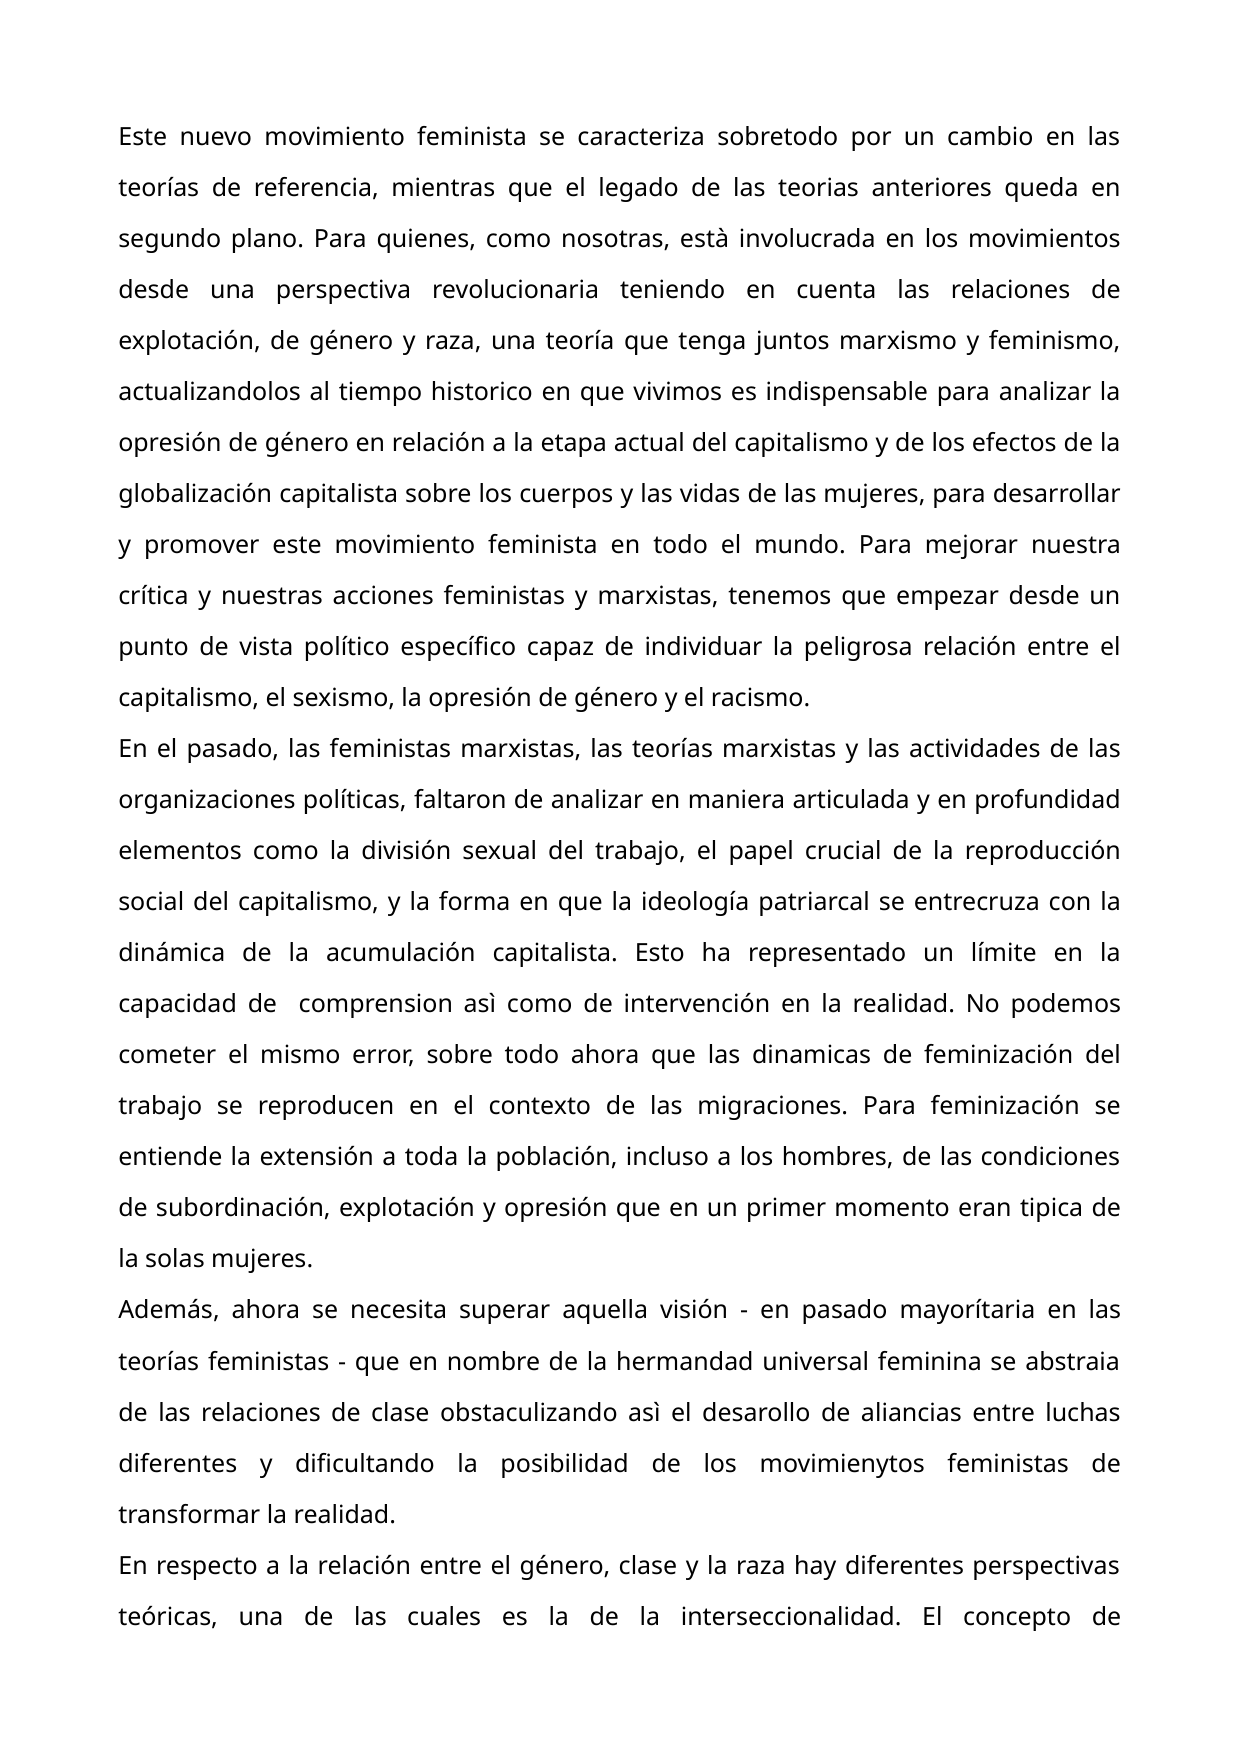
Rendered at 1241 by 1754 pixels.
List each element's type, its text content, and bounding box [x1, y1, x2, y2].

text En el pasado, las feministas marxistas, las teorías marxistas y las actividades de las organizaciones políticas, faltaron de analizar en maniera articulada y en profundidad elementos como la división sexual del trabajo, el papel crucial de la reproducción social del capitalismo, y la forma en que la ideología patriarcal se entrecruza con la dinámica de la acumulación capitalista. Esto ha representado un límite en la capacidad de comprension asì como de intervención en la realidad. No podemos cometer el mismo error, sobre todo ahora que las dinamicas de feminización del trabajo se reproducen en el contexto de las migraciones. Para feminización se entiende la extensión a toda la población, incluso a los hombres, de las condiciones de subordinación, explotación y opresión que en un primer momento eran tipica de la solas mujeres. [118, 731, 1122, 1275]
text En respecto a la relación entre el género, clase y la raza hay diferentes perspectivas teóricas, una de las cuales es la de la interseccionalidad. El concepto de [118, 1547, 1122, 1632]
text Además, ahora se necesita superar aquella visión - en pasado mayorítaria en las teorías feministas - que en nombre de la hermandad universal feminina se abstraia de las relaciones de clase obstaculizando asì el desarollo de aliancias entre luchas diferentes y dificultando la posibilidad de los movimienytos feministas de transformar la realidad. [118, 1292, 1122, 1530]
text Este nuevo movimiento feminista se caracteriza sobretodo por un cambio en las teorías de referencia, mientras que el legado de las teorias anteriores queda en segundo plano. Para quienes, como nosotras, està involucrada en los movimientos desde una perspectiva revolucionaria teniendo en cuenta las relaciones de explotación, de género y raza, una teoría que tenga juntos marxismo y feminismo, actualizandolos al tiempo historico en que vivimos es indispensable para analizar la opresión de género en relación a la etapa actual del capitalismo y de los efectos de la globalización capitalista sobre los cuerpos y las vidas de las mujeres, para desarrollar y promover este movimiento feminista en todo el mundo. Para mejorar nuestra crítica y nuestras acciones feministas y marxistas, tenemos que empezar desde un punto de vista político específico capaz de individuar la peligrosa relación entre el capitalismo, el sexismo, la opresión de género y el racismo. [118, 118, 1122, 714]
